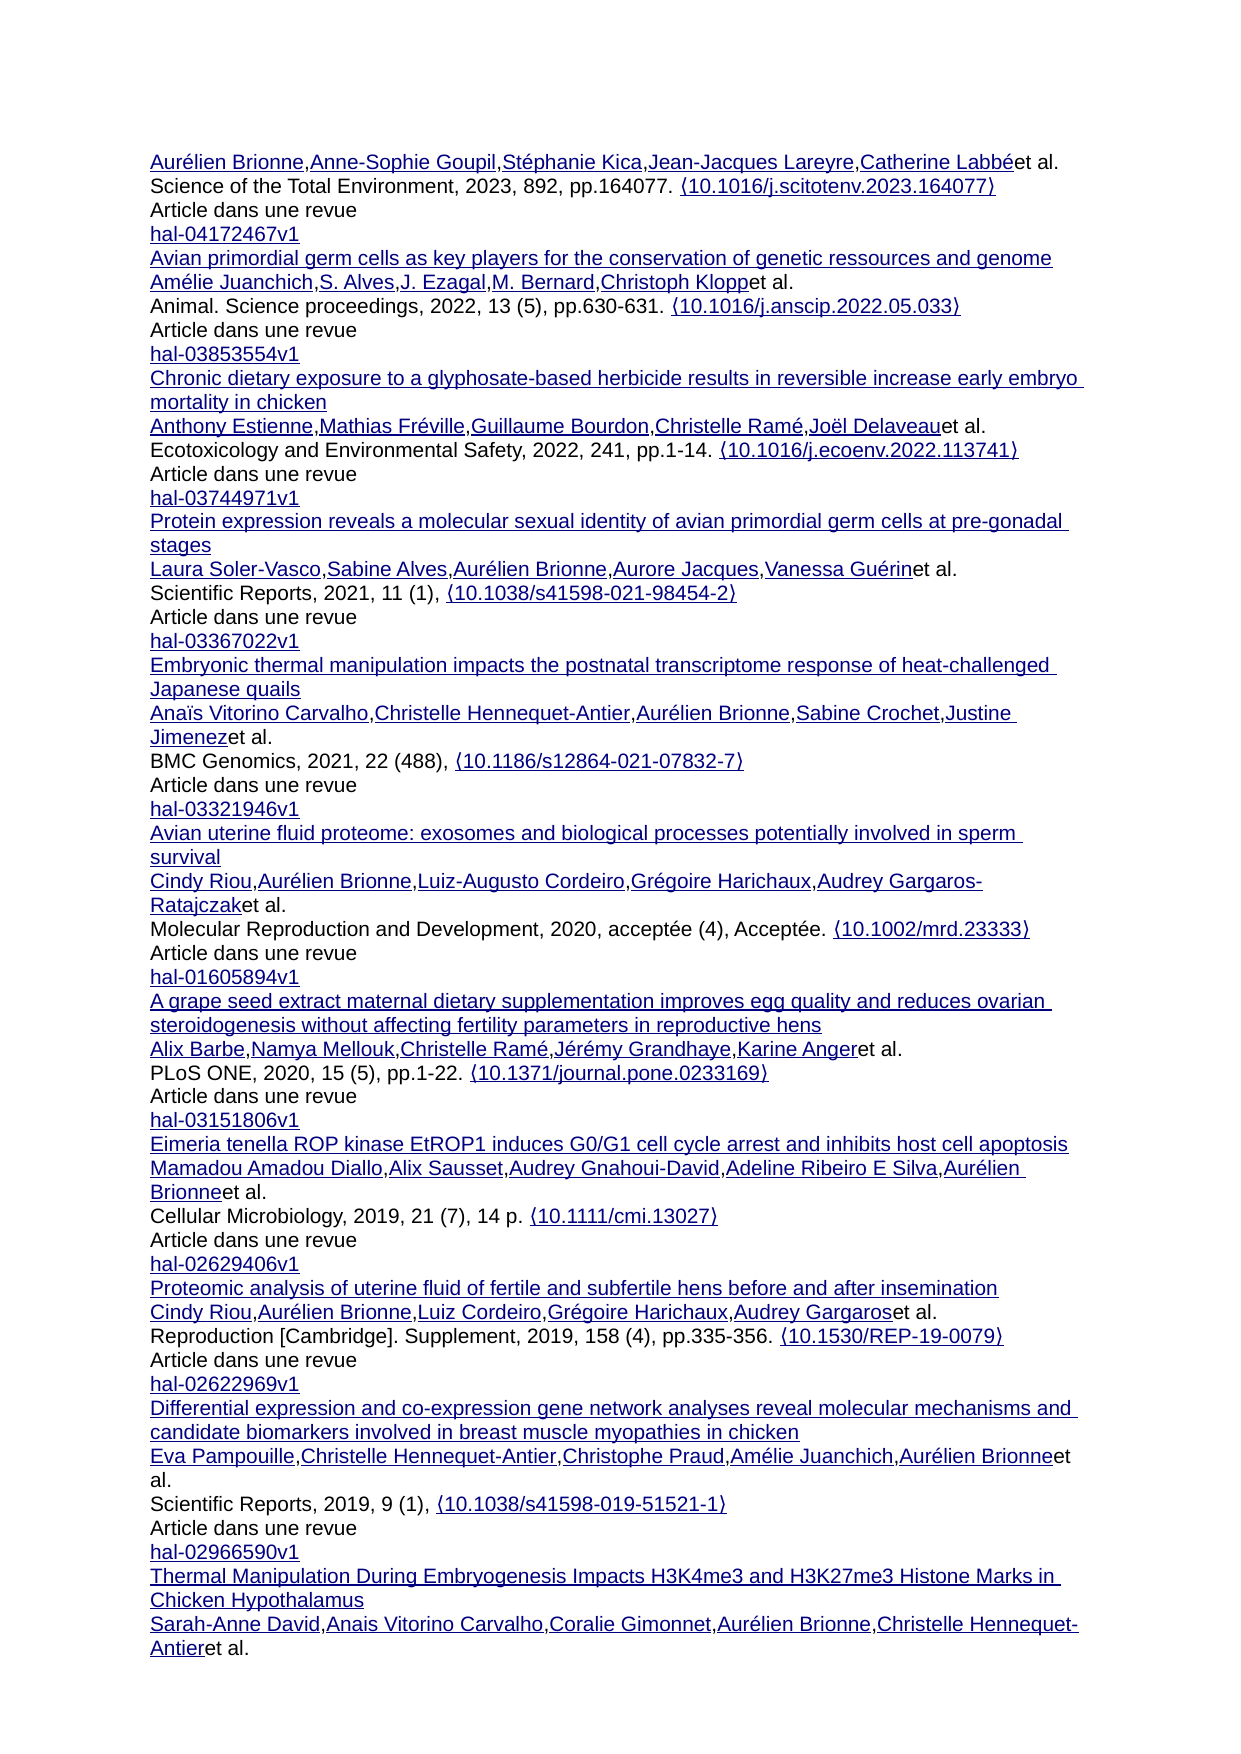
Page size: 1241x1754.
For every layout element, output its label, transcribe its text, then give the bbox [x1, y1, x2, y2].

table_cell Avian uterine fluid proteome: exosomes and biological processes potentially involved in sperm survival Cindy Riou,Aurélien Brionne,Luiz-Augusto Cordeiro,Grégoire Harichaux,Audrey Gargaros-Ratajczaket al. Molecular Reproduction and Development, 2020, acceptée (4), Acceptée. ⟨10.1002/mrd.23333⟩ Article dans une revue hal-01605894v1 [150, 821, 1090, 988]
table_cell Differential expression and co-expression gene network analyses reveal molecular mechanisms and candidate biomarkers involved in breast muscle myopathies in chicken Eva Pampouille,Christelle Hennequet-Antier,Christophe Praud,Amélie Juanchich,Aurélien Brionneet al. Scientific Reports, 2019, 9 (1), ⟨10.1038/s41598-019-51521-1⟩ Article dans une revue hal-02966590v1 [150, 1396, 1090, 1563]
table_cell Thermal Manipulation During Embryogenesis Impacts H3K4me3 and H3K27me3 Histone Marks in Chicken Hypothalamus Sarah-Anne David,Anais Vitorino Carvalho,Coralie Gimonnet,Aurélien Brionne,Christelle Hennequet-Antieret al. [150, 1564, 1090, 1659]
table_cell Avian primordial germ cells as key players for the conservation of genetic ressources and genome Amélie Juanchich,S. Alves,J. Ezagal,M. Bernard,Christoph Kloppet al. Animal. Science proceedings, 2022, 13 (5), pp.630-631. ⟨10.1016/j.anscip.2022.05.033⟩ Article dans une revue hal-03853554v1 [150, 246, 1090, 366]
table_cell Eimeria tenella ROP kinase EtROP1 induces G0/G1 cell cycle arrest and inhibits host cell apoptosis Mamadou Amadou Diallo,Alix Sausset,Audrey Gnahoui-David,Adeline Ribeiro E Silva,Aurélien Brionneet al. Cellular Microbiology, 2019, 21 (7), 14 p. ⟨10.1111/cmi.13027⟩ Article dans une revue hal-02629406v1 [150, 1132, 1090, 1276]
table_cell Protein expression reveals a molecular sexual identity of avian primordial germ cells at pre-gonadal stages Laura Soler-Vasco,Sabine Alves,Aurélien Brionne,Aurore Jacques,Vanessa Guérinet al. Scientific Reports, 2021, 11 (1), ⟨10.1038/s41598-021-98454-2⟩ Article dans une revue hal-03367022v1 [150, 509, 1090, 653]
table_cell A grape seed extract maternal dietary supplementation improves egg quality and reduces ovarian steroidogenesis without affecting fertility parameters in reproductive hens Alix Barbe,Namya Mellouk,Christelle Ramé,Jérémy Grandhaye,Karine Angeret al. PLoS ONE, 2020, 15 (5), pp.1-22. ⟨10.1371/journal.pone.0233169⟩ Article dans une revue hal-03151806v1 [150, 989, 1090, 1132]
table_cell Embryonic thermal manipulation impacts the postnatal transcriptome response of heat-challenged Japanese quails Anaïs Vitorino Carvalho,Christelle Hennequet-Antier,Aurélien Brionne,Sabine Crochet,Justine Jimenezet al. BMC Genomics, 2021, 22 (488), ⟨10.1186/s12864-021-07832-7⟩ Article dans une revue hal-03321946v1 [150, 653, 1090, 821]
table_cell Chronic dietary exposure to a glyphosate-based herbicide results in reversible increase early embryo mortality in chicken Anthony Estienne,Mathias Fréville,Guillaume Bourdon,Christelle Ramé,Joël Delaveauet al. Ecotoxicology and Environmental Safety, 2022, 241, pp.1-14. ⟨10.1016/j.ecoenv.2022.113741⟩ Article dans une revue hal-03744971v1 [150, 366, 1090, 509]
table_cell Proteomic analysis of uterine fluid of fertile and subfertile hens before and after insemination Cindy Riou,Aurélien Brionne,Luiz Cordeiro,Grégoire Harichaux,Audrey Gargaroset al. Reproduction [Cambridge]. Supplement, 2019, 158 (4), pp.335-356. ⟨10.1530/REP-19-0079⟩ Article dans une revue hal-02622969v1 [150, 1276, 1090, 1396]
table_cell Aurélien Brionne,Anne-Sophie Goupil,Stéphanie Kica,Jean-Jacques Lareyre,Catherine Labbéet al. Science of the Total Environment, 2023, 892, pp.164077. ⟨10.1016/j.scitotenv.2023.164077⟩ Article dans une revue hal-04172467v1 [150, 150, 1090, 246]
